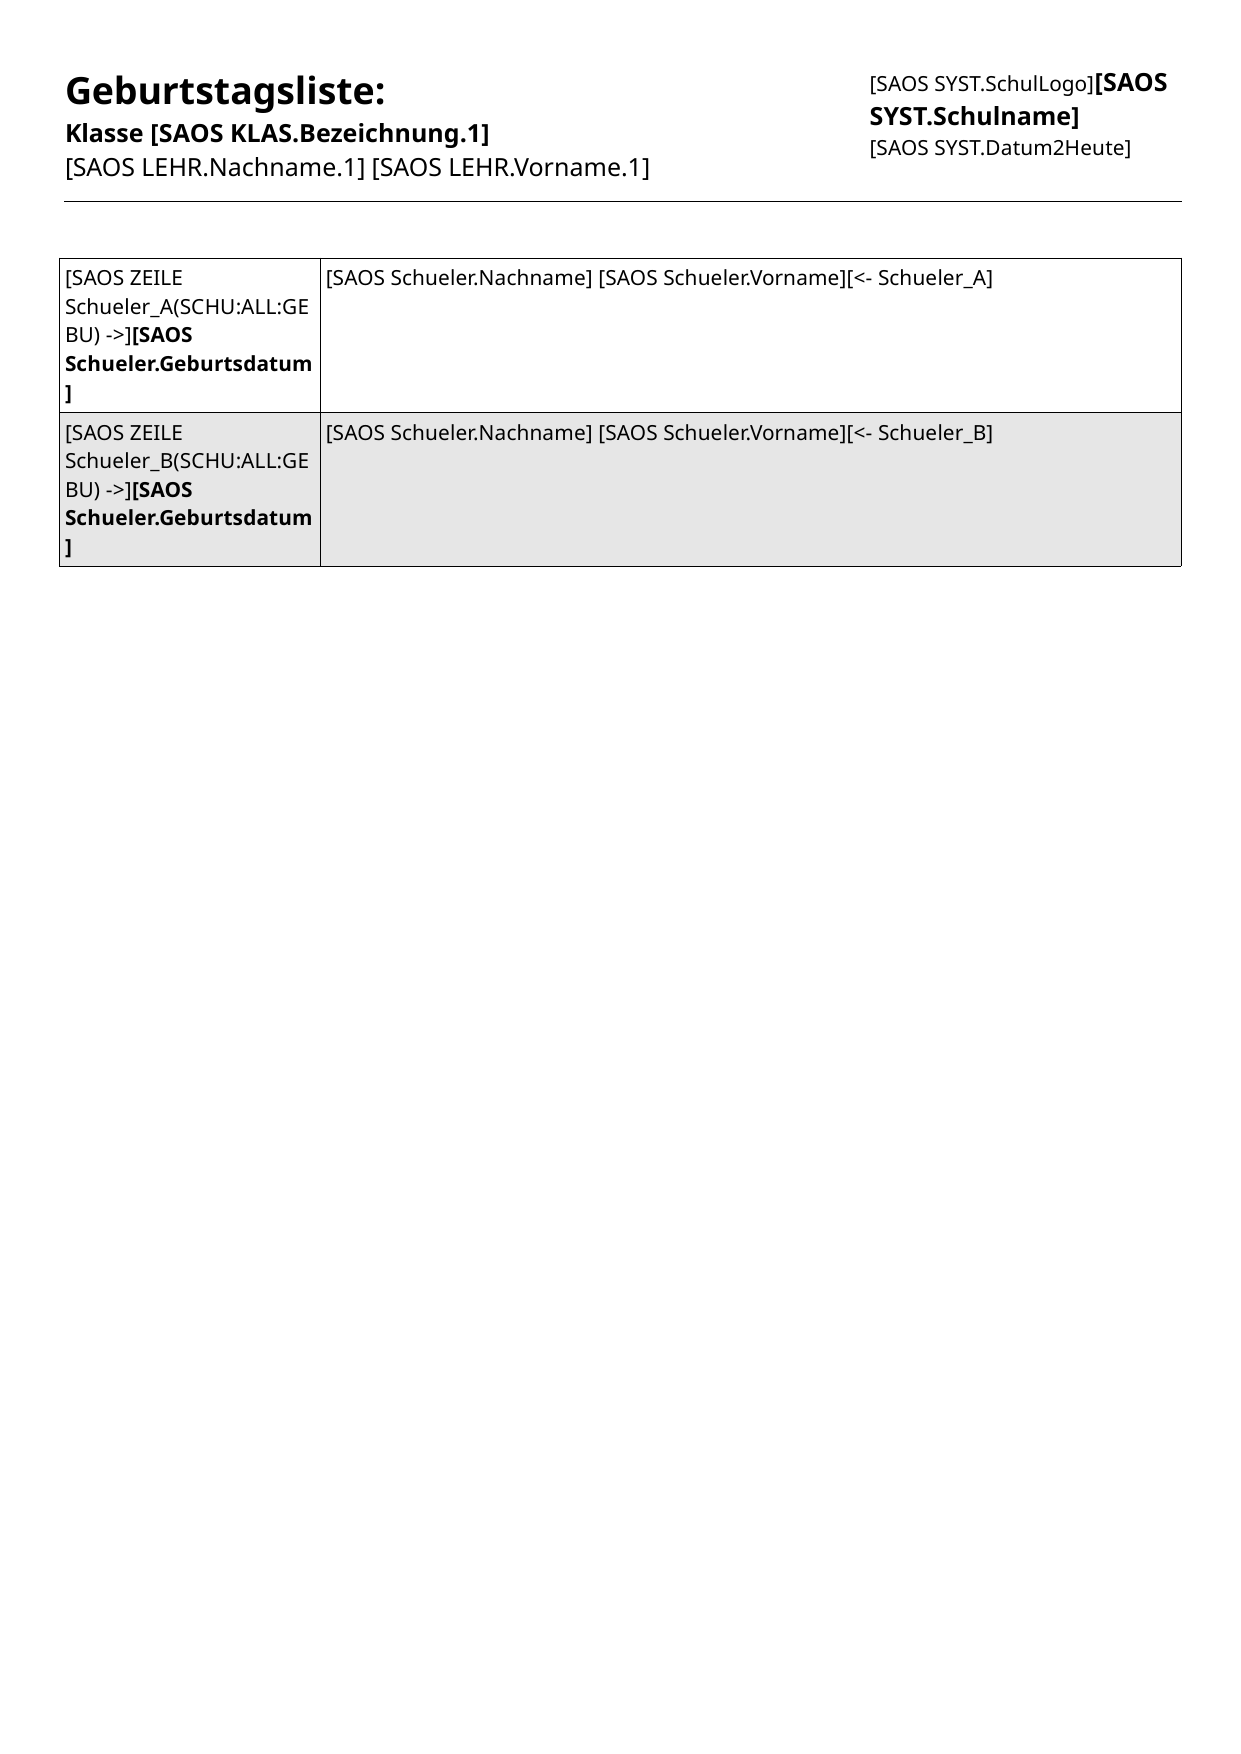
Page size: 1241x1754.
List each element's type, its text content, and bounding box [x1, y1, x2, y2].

table_header Geburtstagsliste: Klasse [SAOS KLAS.Bezeichnung.1] [SAOS LEHR.Nachname.1] [SAOS LEHR.Vorname.1] [59, 59, 864, 189]
table_cell [SAOS Schueler.Nachname] [SAOS Schueler.Vorname][<- Schueler_B] [321, 413, 1181, 566]
table_cell [SAOS ZEILE Schueler_B(SCHU:ALL:GEBU) ->][SAOS Schueler.Geburtsdatum] [60, 413, 320, 566]
table_header [SAOS SYST.SchulLogo][SAOS SYST.Schulname] [SAOS SYST.Datum2Heute] [864, 59, 1181, 189]
table_header [SAOS Schueler.Nachname] [SAOS Schueler.Vorname][<- Schueler_A] [321, 259, 1181, 412]
table_header [SAOS ZEILE Schueler_A(SCHU:ALL:GEBU) ->][SAOS Schueler.Geburtsdatum] [60, 259, 320, 412]
